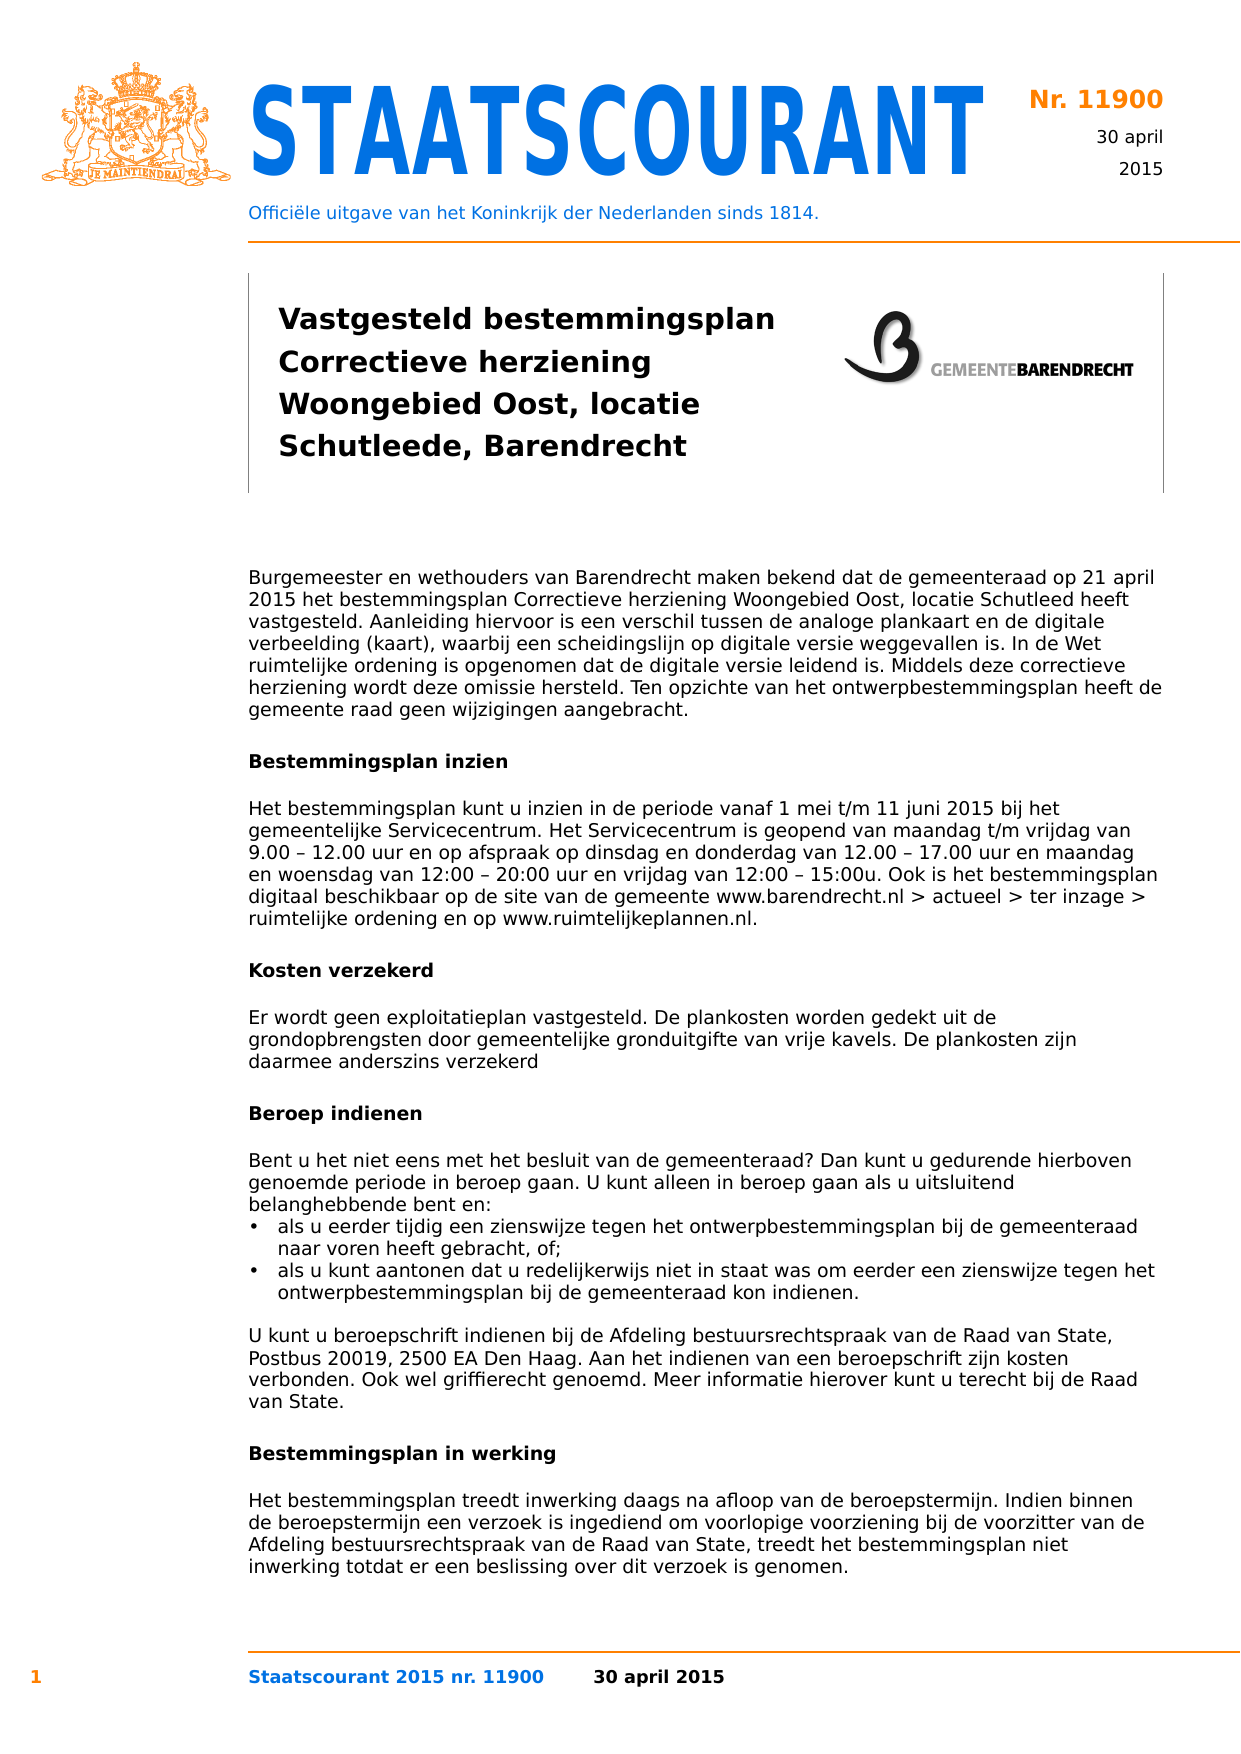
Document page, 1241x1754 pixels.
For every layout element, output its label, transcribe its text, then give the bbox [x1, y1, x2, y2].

picture [838, 302, 1134, 397]
subtitle Vastgesteld bestemmingsplan Correctieve herziening Woongebied Oost, locatie Schutleede, Barendrecht [249, 273, 1163, 493]
text Het bestemmingsplan kunt u inzien in de periode vanaf 1 mei t/m 11 juni 2015 bij het gemeentelijke Servicecentrum. Het Servicecentrum is geopend van maandag t/m vrijdag van 9.00 – 12.00 uur en op afspraak op dinsdag en donderdag van 12.00 – 17.00 uur en maandag en woensdag van 12:00 – 20:00 uur en vrijdag van 12:00 – 15:00u. Ook is het bestemmingsplan digitaal beschikbaar op de site van de gemeente www.barendrecht.nl > actueel > ter inzage > ruimtelijke ordening en op www.ruimtelijkeplannen.nl. [248, 798, 1163, 930]
subtitle Bestemmingsplan in werking [248, 1443, 1163, 1465]
text • als u kunt aantonen dat u redelijkerwijs niet in staat was om eerder een zienswijze tegen het ontwerpbestemmingsplan bij de gemeenteraad kon indienen. [248, 1259, 1163, 1303]
table_cell 2015 [998, 153, 1240, 203]
table_header Nr. 11900 [998, 62, 1240, 121]
text Burgemeester en wethouders van Barendrecht maken bekend dat de gemeenteraad op 21 april 2015 het bestemmingsplan Correctieve herziening Woongebied Oost, locatie Schutleed heeft vastgesteld. Aanleiding hiervoor is een verschil tussen de analoge plankaart en de digitale verbeelding (kaart), waarbij een scheidingslijn op digitale versie weggevallen is. In de Wet ruimtelijke ordening is opgenomen dat de digitale versie leidend is. Middels deze correctieve herziening wordt deze omissie hersteld. Ten opzichte van het ontwerpbestemmingsplan heeft de gemeente raad geen wijzigingen aangebracht. [248, 567, 1163, 721]
subtitle Beroep indienen [248, 1103, 1163, 1125]
picture [41, 62, 231, 186]
text U kunt u beroepschrift indienen bij de Afdeling bestuursrechtspraak van de Raad van State, Postbus 20019, 2500 EA Den Haag. Aan het indienen van een beroepschrift zijn kosten verbonden. Ook wel griffierecht genoemd. Meer informatie hierover kunt u terecht bij de Raad van State. [248, 1325, 1163, 1413]
text Het bestemmingsplan treedt inwerking daags na afloop van de beroepstermijn. Indien binnen de beroepstermijn een verzoek is ingediend om voorlopige voorziening bij de voorzitter van de Afdeling bestuursrechtspraak van de Raad van State, treedt het bestemmingsplan niet inwerking totdat er een beslissing over dit verzoek is genomen. [248, 1490, 1163, 1578]
text Er wordt geen exploitatieplan vastgesteld. De plankosten worden gedekt uit de grondopbrengsten door gemeentelijke gronduitgifte van vrije kavels. De plankosten zijn daarmee anderszins verzekerd [248, 1007, 1163, 1073]
table_cell Officiële uitgave van het Koninkrijk der Nederlanden sinds 1814. [248, 203, 1240, 241]
table_header STAATSCOURANT [248, 62, 998, 203]
text • als u eerder tijdig een zienswijze tegen het ontwerpbestemmingsplan bij de gemeenteraad naar voren heeft gebracht, of; [248, 1216, 1163, 1259]
text Bent u het niet eens met het besluit van de gemeenteraad? Dan kunt u gedurende hierboven genoemde periode in beroep gaan. U kunt alleen in beroep gaan als u uitsluitend belanghebbende bent en: [248, 1150, 1163, 1216]
table_header [25, 62, 248, 241]
table_cell 30 april [998, 121, 1240, 153]
subtitle Bestemmingsplan inzien [248, 751, 1163, 773]
subtitle Kosten verzekerd [248, 960, 1163, 982]
